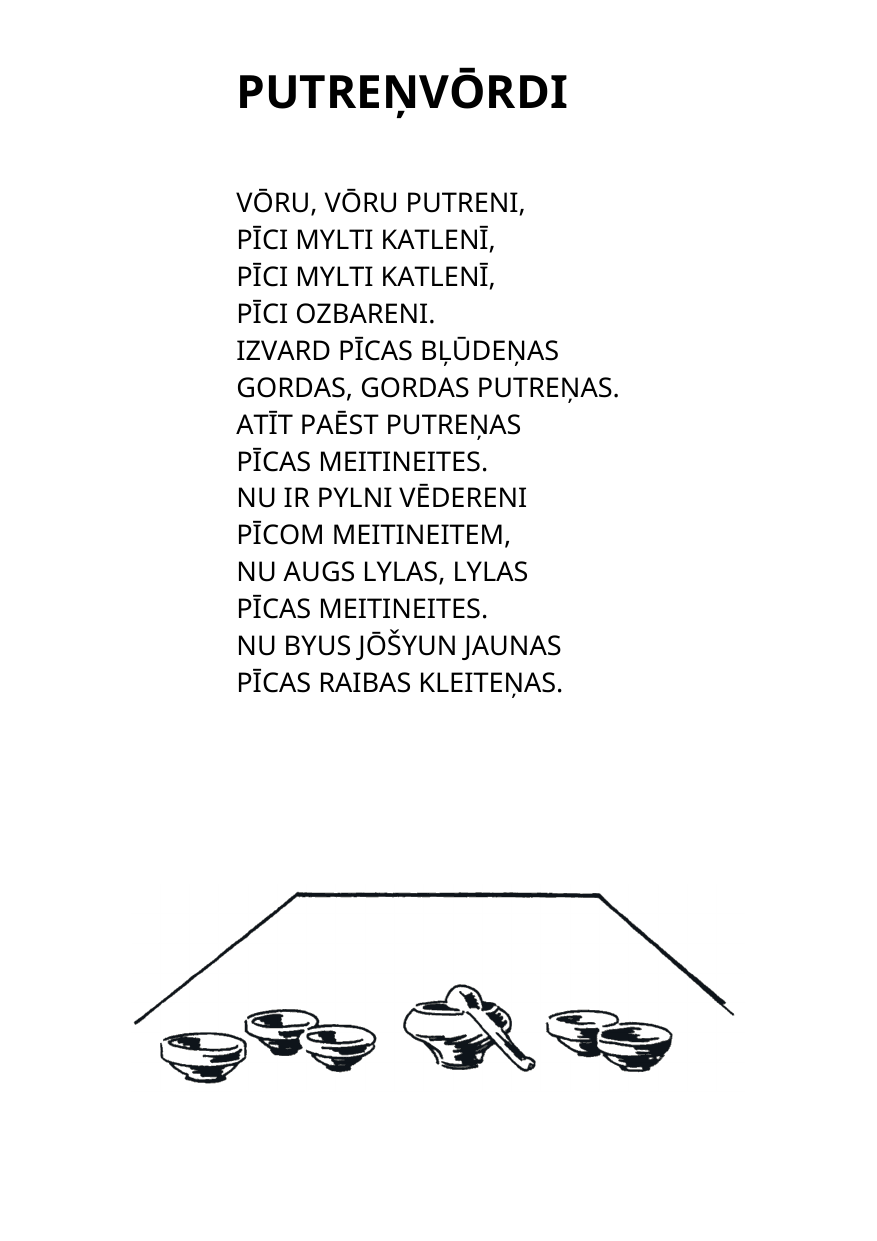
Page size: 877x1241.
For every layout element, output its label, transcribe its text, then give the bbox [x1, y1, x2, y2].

text IZVARD PĪCAS BĻŪDEŅAS [236, 331, 818, 368]
text PĪCAS RAIBAS KLEITEŅAS. [236, 663, 818, 700]
text PĪCI OZBARENI. [236, 294, 818, 331]
text VŌRU, VŌRU PUTRENI, [236, 184, 818, 221]
text PĪCI MYLTI KATLENĪ, [236, 221, 818, 258]
text PUTREŅVŌRDI [236, 59, 818, 121]
picture [131, 884, 745, 1092]
text PĪCAS MEITINEITES. [236, 442, 818, 479]
text NU AUGS LYLAS, LYLAS [236, 553, 818, 589]
text GORDAS, GORDAS PUTREŅAS. [236, 368, 818, 405]
text PĪCI MYLTI KATLENĪ, [236, 258, 818, 294]
text PĪCAS MEITINEITES. [236, 589, 818, 626]
text PĪCOM MEITINEITEM, [236, 516, 818, 553]
text NU IR PYLNI VĒDERENI [236, 479, 818, 516]
text ATĪT PAĒST PUTREŅAS [236, 405, 818, 442]
text NU BYUS JŌŠYUN JAUNAS [236, 626, 818, 663]
